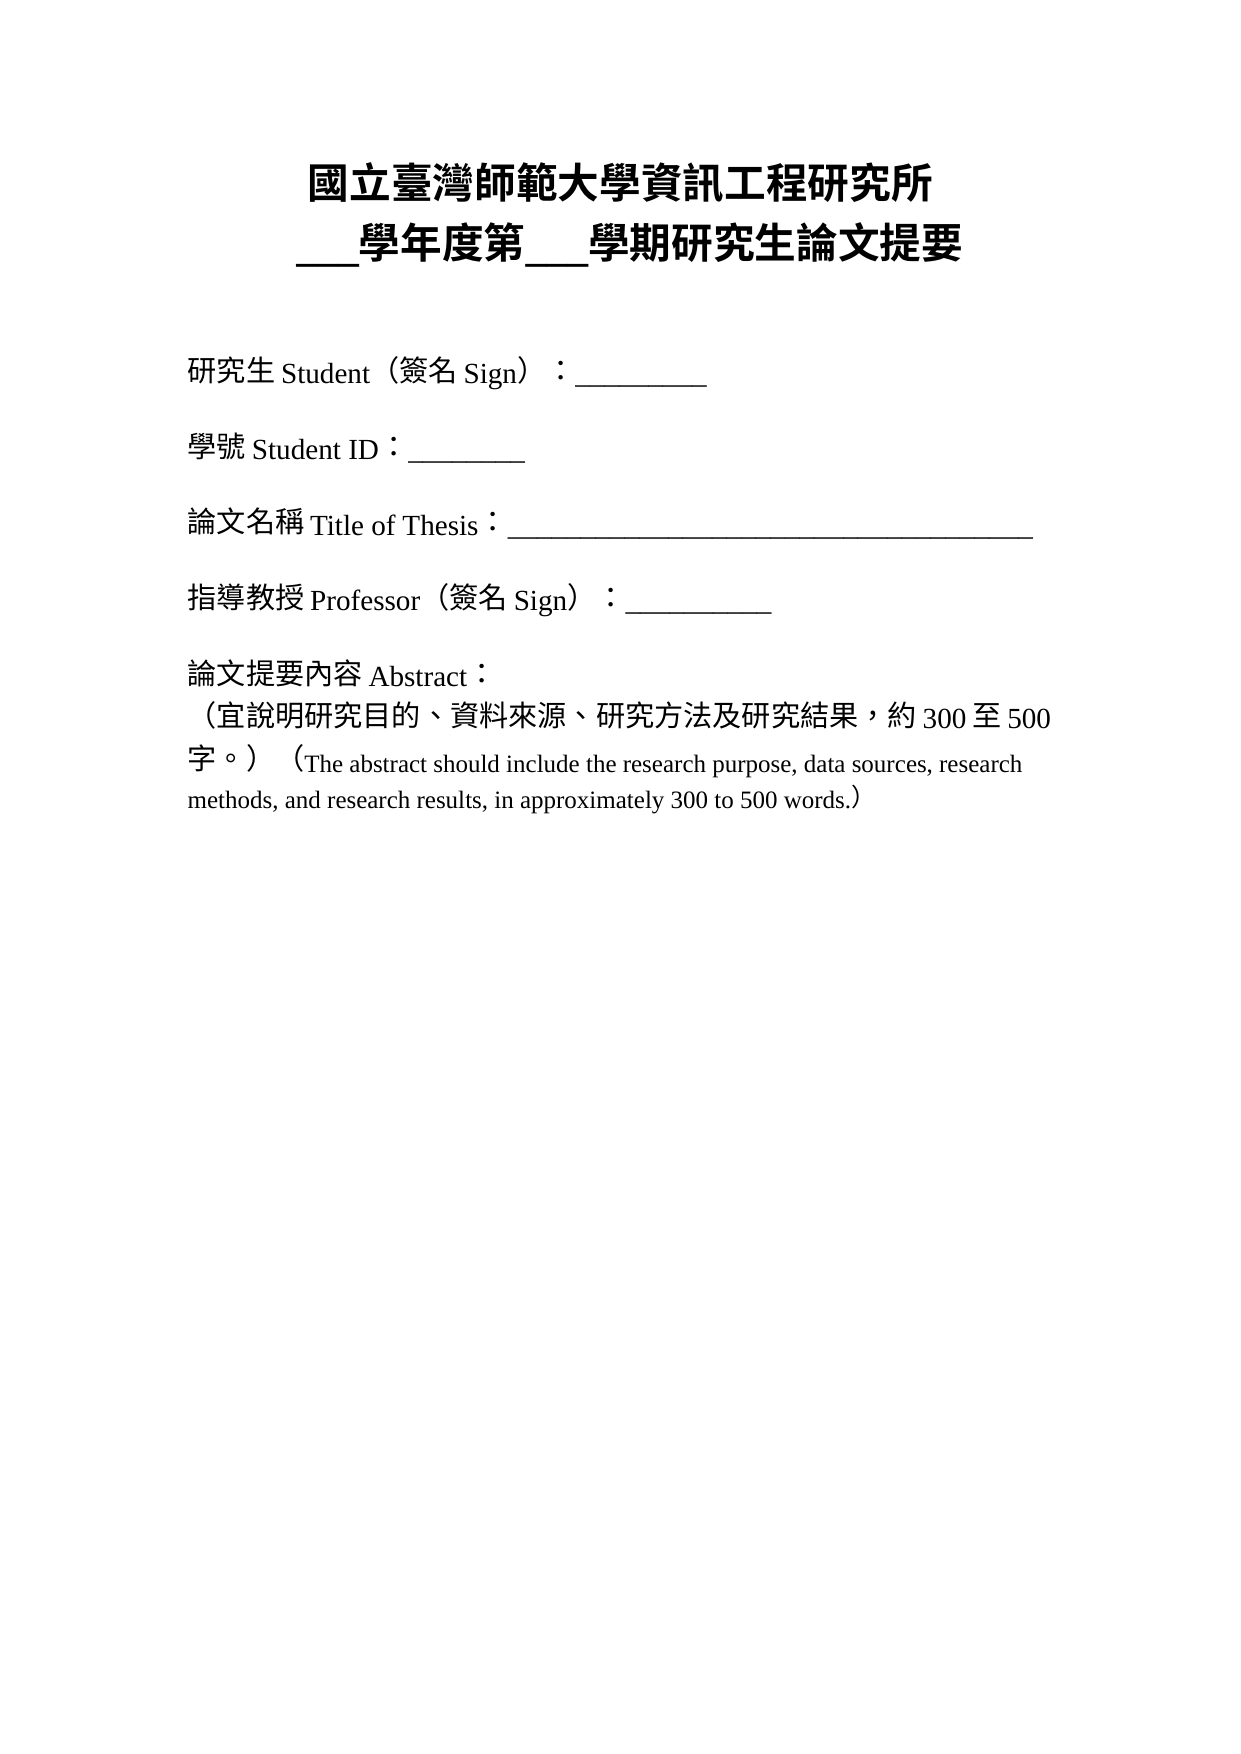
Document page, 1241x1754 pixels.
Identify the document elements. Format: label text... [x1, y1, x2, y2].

text 研究生Student（簽名Sign）：_________ [187, 347, 1053, 389]
text 指導教授Professor（簽名Sign）：__________ [187, 575, 1053, 617]
text 國立臺灣師範大學資訊工程研究所 [187, 150, 1053, 210]
text 論文提要內容Abstract： [187, 651, 1053, 693]
text 論文名稱Title of Thesis：____________________________________ [187, 499, 1053, 541]
text ___學年度第___學期研究生論文提要 [187, 210, 1053, 271]
text （宜說明研究目的、資料來源、研究方法及研究結果，約300至500字。）（The abstract should include the research purpose, data sources, research methods, and research results, in approximately 300 to 500 words.） [187, 693, 1053, 814]
text 學號Student ID：________ [187, 423, 1053, 465]
